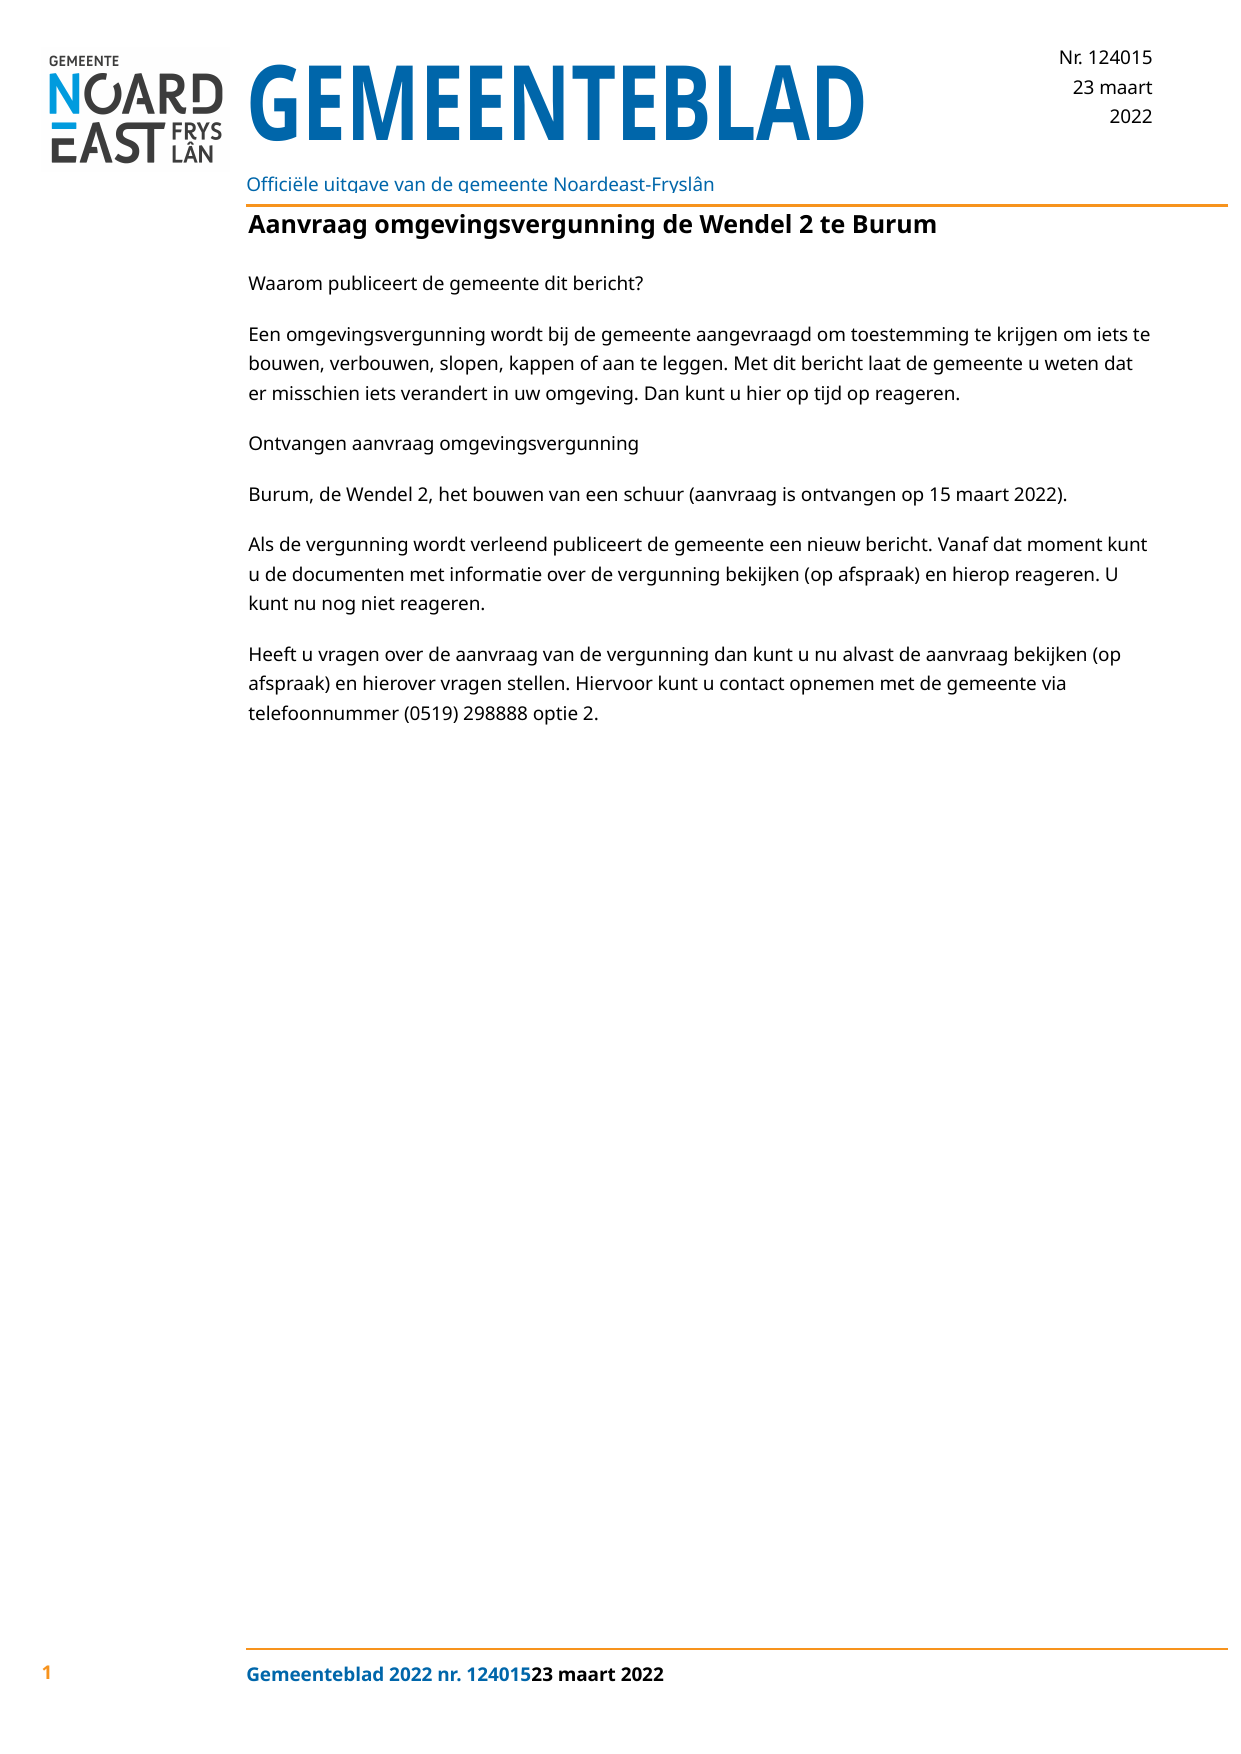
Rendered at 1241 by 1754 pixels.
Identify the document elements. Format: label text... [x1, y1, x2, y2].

text Een omgevingsvergunning wordt bij de gemeente aangevraagd om toestemming te krijgen om iets te bouwen, verbouwen, slopen, kappen of aan te leggen. Met dit bericht laat de gemeente u weten dat er misschien iets verandert in uw omgeving. Dan kunt u hier op tijd op reageren. [248, 321, 1152, 406]
text Als de vergunning wordt verleend publiceert de gemeente een nieuw bericht. Vanaf dat moment kunt u de documenten met informatie over de vergunning bekijken (op afspraak) en hierop reageren. U kunt nu nog niet reageren. [248, 531, 1152, 616]
picture [41, 47, 231, 172]
text Burum, de Wendel 2, het bouwen van een schuur (aanvraag is ontvangen op 15 maart 2022). [248, 481, 1152, 506]
text Ontvangen aanvraag omgevingsvergunning [248, 430, 1152, 456]
text Aanvraag omgevingsvergunning de Wendel 2 te Burum [248, 207, 1152, 241]
text Waarom publiceert de gemeente dit bericht? [248, 270, 1152, 296]
text Heeft u vragen over de aanvraag van de vergunning dan kunt u nu alvast de aanvraag bekijken (op afspraak) en hierover vragen stellen. Hiervoor kunt u contact opnemen met de gemeente via telefoonnummer (0519) 298888 optie 2. [248, 641, 1152, 726]
